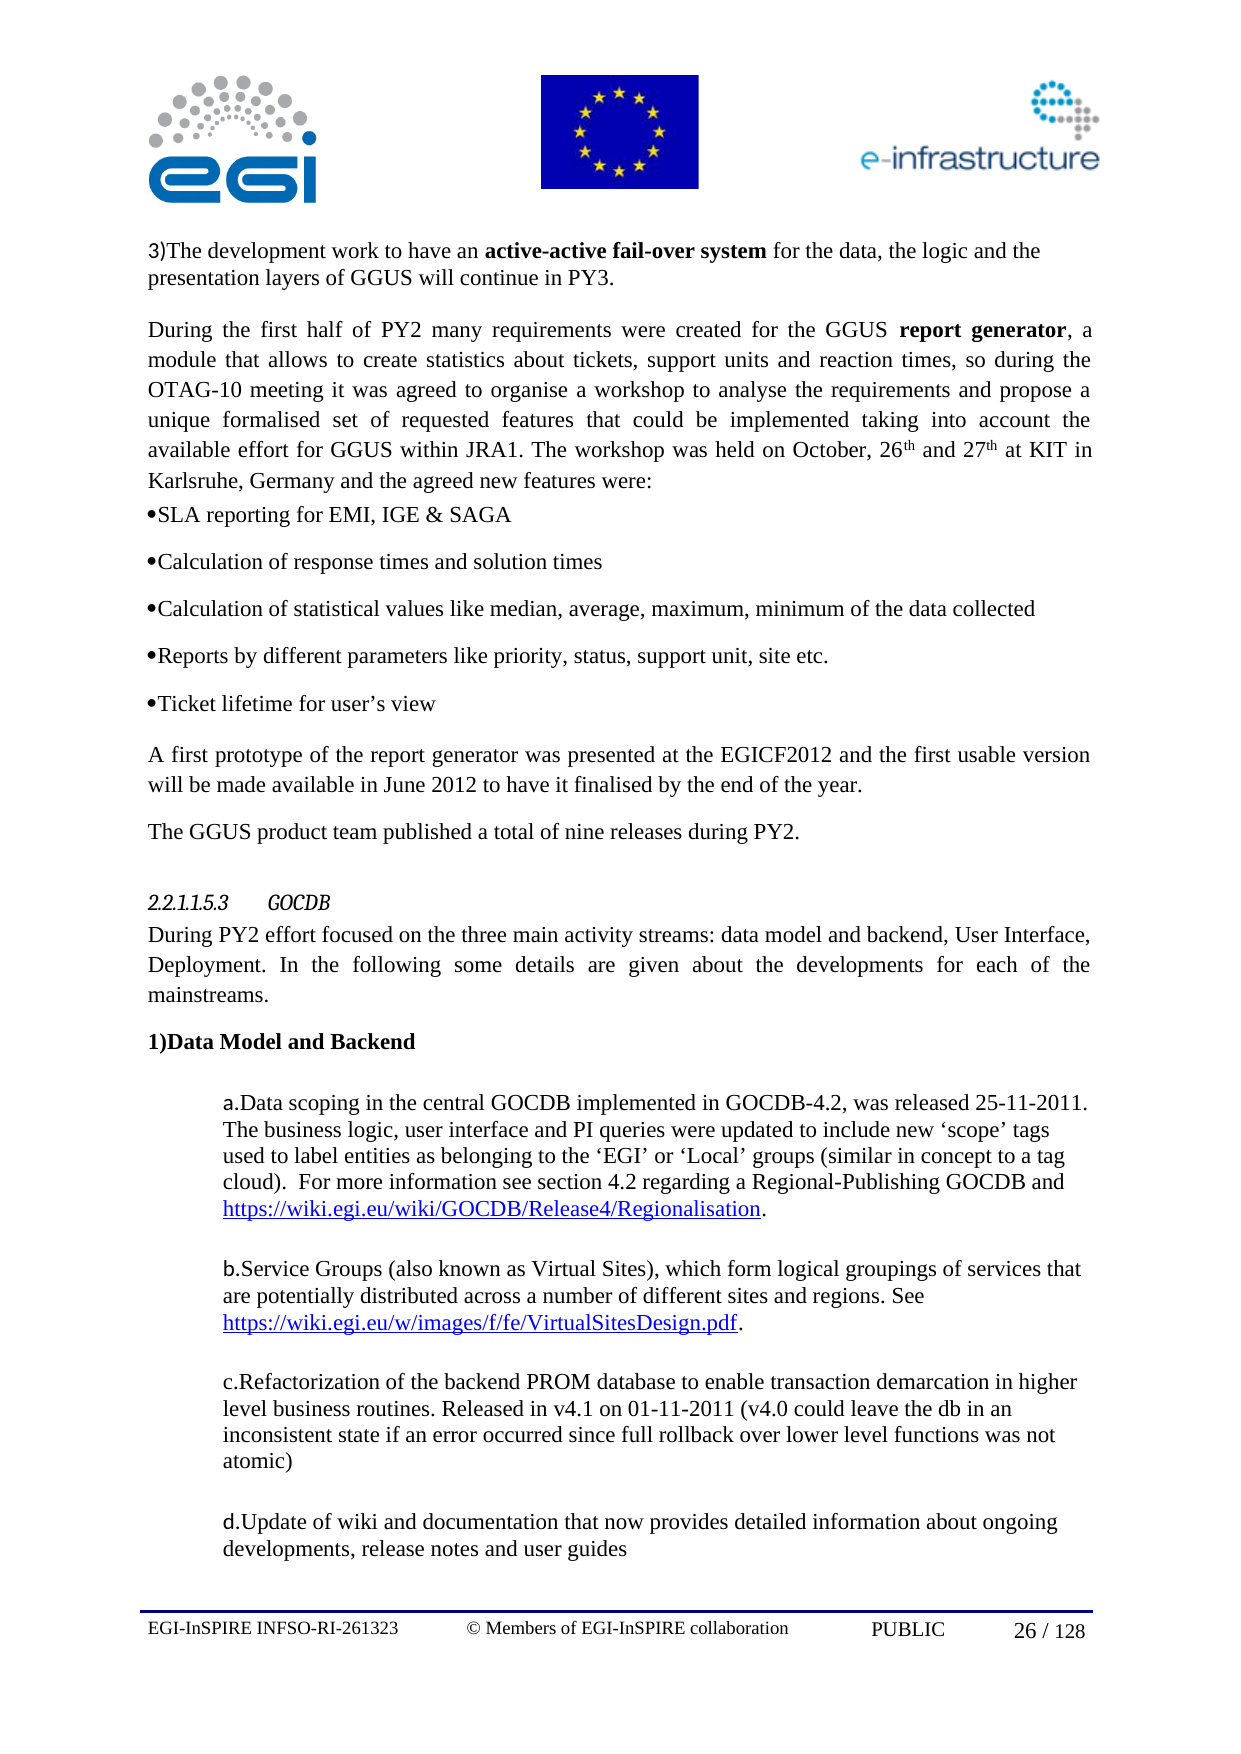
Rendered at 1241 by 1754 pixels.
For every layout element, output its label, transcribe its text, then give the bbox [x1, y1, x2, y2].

list SLA reporting for EMI, IGE & SAGA [148, 501, 1092, 527]
text During PY2 effort focused on the three main activity streams: data model and backend, User Interface, Deployment. In the following some details are given about the developments for each of the mainstreams. [148, 921, 1092, 1007]
list Data Model and Backend [148, 1028, 1092, 1054]
list Refactorization of the backend PROM database to enable transaction demarcation in higher level business routines. Released in v4.1 on 01-11-2011 (v4.0 could leave the db in an inconsistent state if an error occurred since full rollback over lower level functions was not atomic) [223, 1368, 1092, 1474]
list Service Groups (also known as Virtual Sites), which form logical groupings of services that are potentially distributed across a number of different sites and regions. See https://wiki.egi.eu/w/images/f/fe/VirtualSitesDesign.pdf. [223, 1254, 1092, 1335]
list Ticket lifetime for user’s view [148, 690, 1092, 716]
text The GGUS product team published a total of nine releases during PY2. [148, 818, 1092, 844]
list Calculation of response times and solution times [148, 548, 1092, 574]
list Data scoping in the central GOCDB implemented in GOCDB-4.2, was released 25-11-2011. The business logic, user interface and PI queries were updated to include new ‘scope’ tags used to label entities as belonging to the ‘EGI’ or ‘Local’ groups (similar in concept to a tag cloud). For more information see section 4.2 regarding a Regional-Publishing GOCDB and https://wiki.egi.eu/wiki/GOCDB/Release4/Regionalisation. [223, 1088, 1092, 1221]
text During the first half of PY2 many requirements were created for the GGUS report generator, a module that allows to create statistics about tickets, support units and reaction times, so during the OTAG-10 meeting it was agreed to organise a workshop to analyse the requirements and propose a unique formalised set of requested features that could be implemented taking into account the available effort for GGUS within JRA1. The workshop was held on October, 26th and 27th at KIT in Karlsruhe, Germany and the agreed new features were: [148, 316, 1092, 493]
list Calculation of statistical values like median, average, maximum, minimum of the data collected [148, 595, 1092, 622]
list Update of wiki and documentation that now provides detailed information about ongoing developments, release notes and user guides [223, 1507, 1092, 1562]
subtitle GOCDB [148, 890, 1092, 916]
text A first prototype of the report generator was presented at the EGICF2012 and the first usable version will be made available in June 2012 to have it finalised by the end of the year. [148, 741, 1092, 798]
list Reports by different parameters like priority, status, support unit, site etc. [148, 643, 1092, 669]
list The development work to have an active-active fail-over system for the data, the logic and the presentation layers of GGUS will continue in PY3. [148, 236, 1092, 291]
